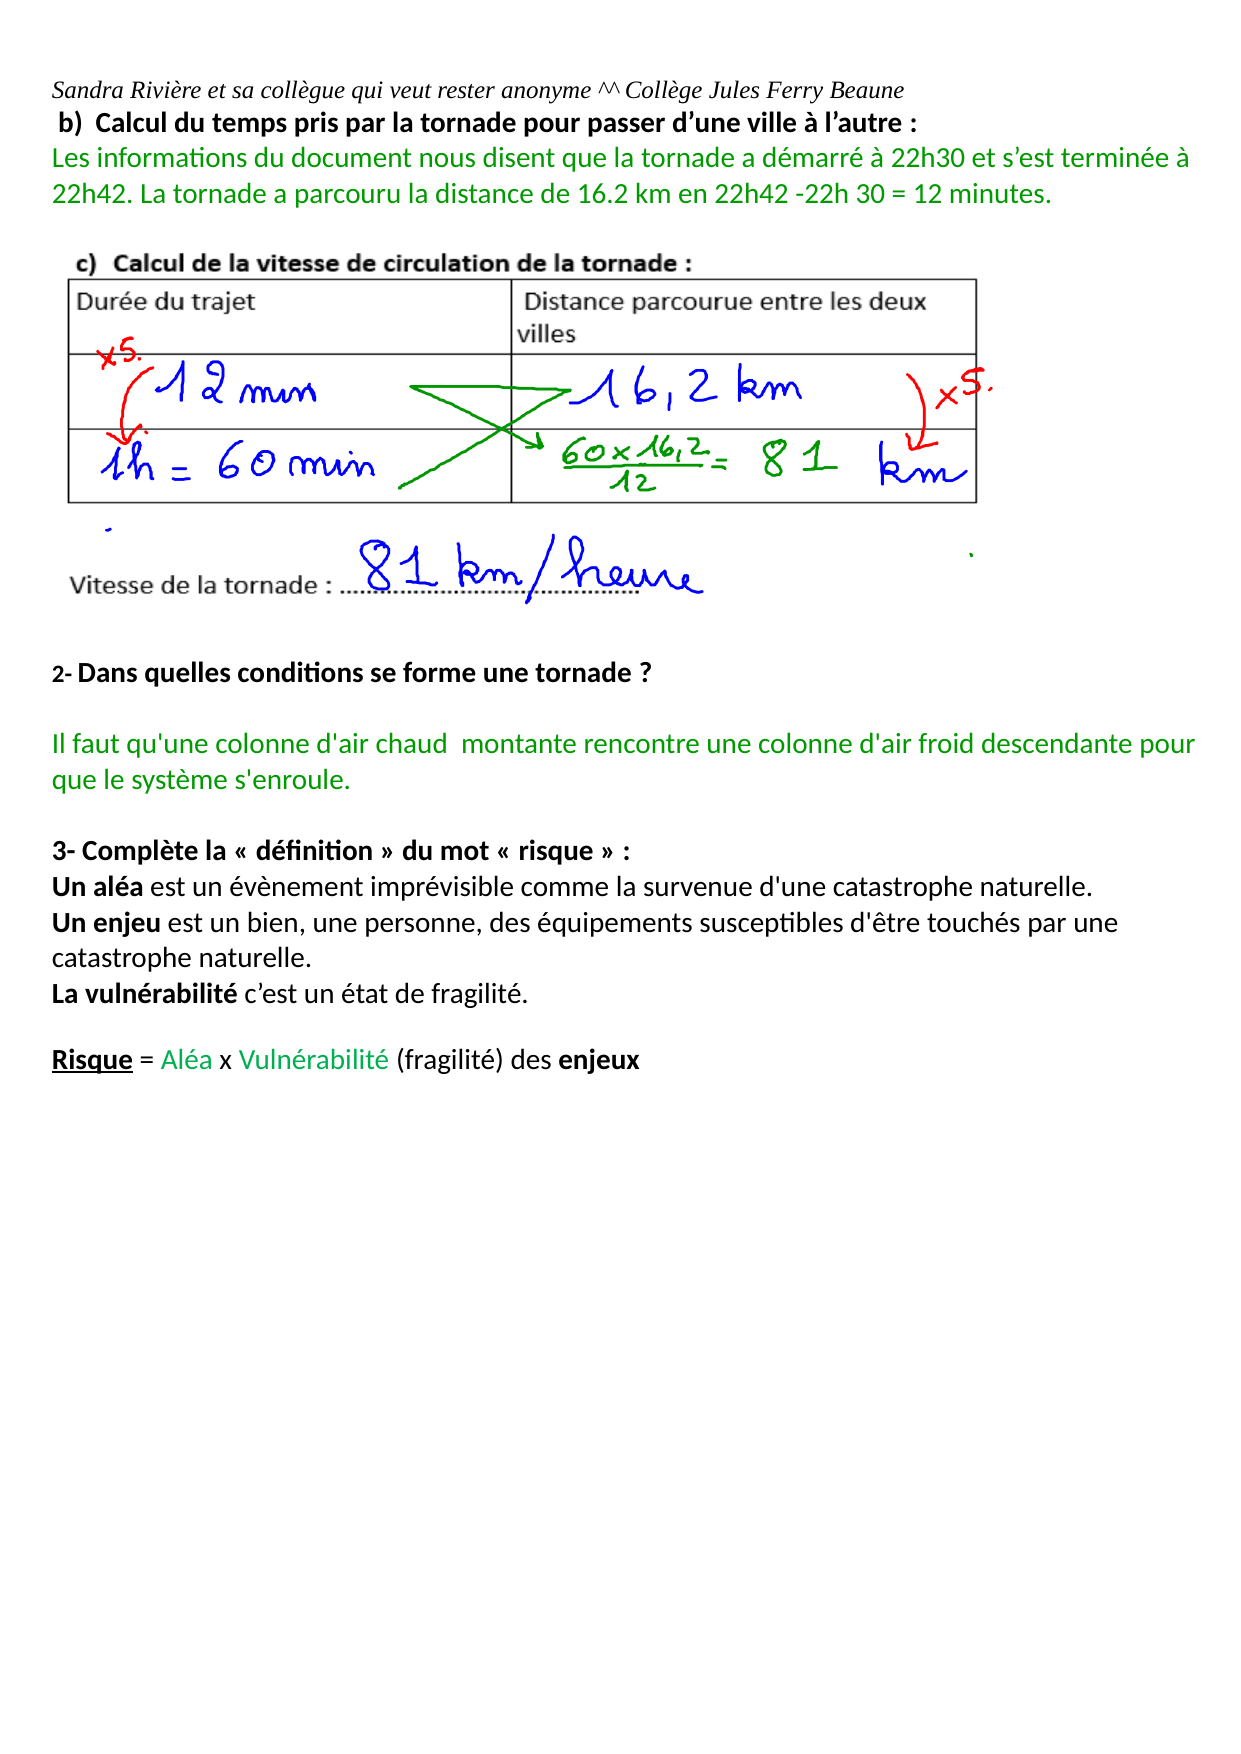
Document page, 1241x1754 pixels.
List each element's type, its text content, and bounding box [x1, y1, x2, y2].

text 3- Complète la « définition » du mot « risque » : [52, 832, 1202, 868]
text Un enjeu est un bien, une personne, des équipements susceptibles d'être touchés par une catastrophe naturelle. [52, 904, 1202, 975]
text La vulnérabilité c’est un état de fragilité. [52, 975, 1202, 1011]
list Calcul du temps pris par la tornade pour passer d’une ville à l’autre : [58, 104, 1202, 139]
text Les informations du document nous disent que la tornade a démarré à 22h30 et s’est terminée à 22h42. La tornade a parcouru la distance de 16.2 km en 22h42 -22h 30 = 12 minutes. [52, 139, 1202, 211]
text Risque = Aléa x Vulnérabilité (fragilité) des enjeux [52, 1041, 1202, 1077]
text Il faut qu'une colonne d'air chaud montante rencontre une colonne d'air froid descendante pour que le système s'enroule. [52, 726, 1202, 797]
text Un aléa est un évènement imprévisible comme la survenue d'une catastrophe naturelle. [52, 868, 1202, 904]
text 2- Dans quelles conditions se forme une tornade ? [52, 654, 1202, 690]
